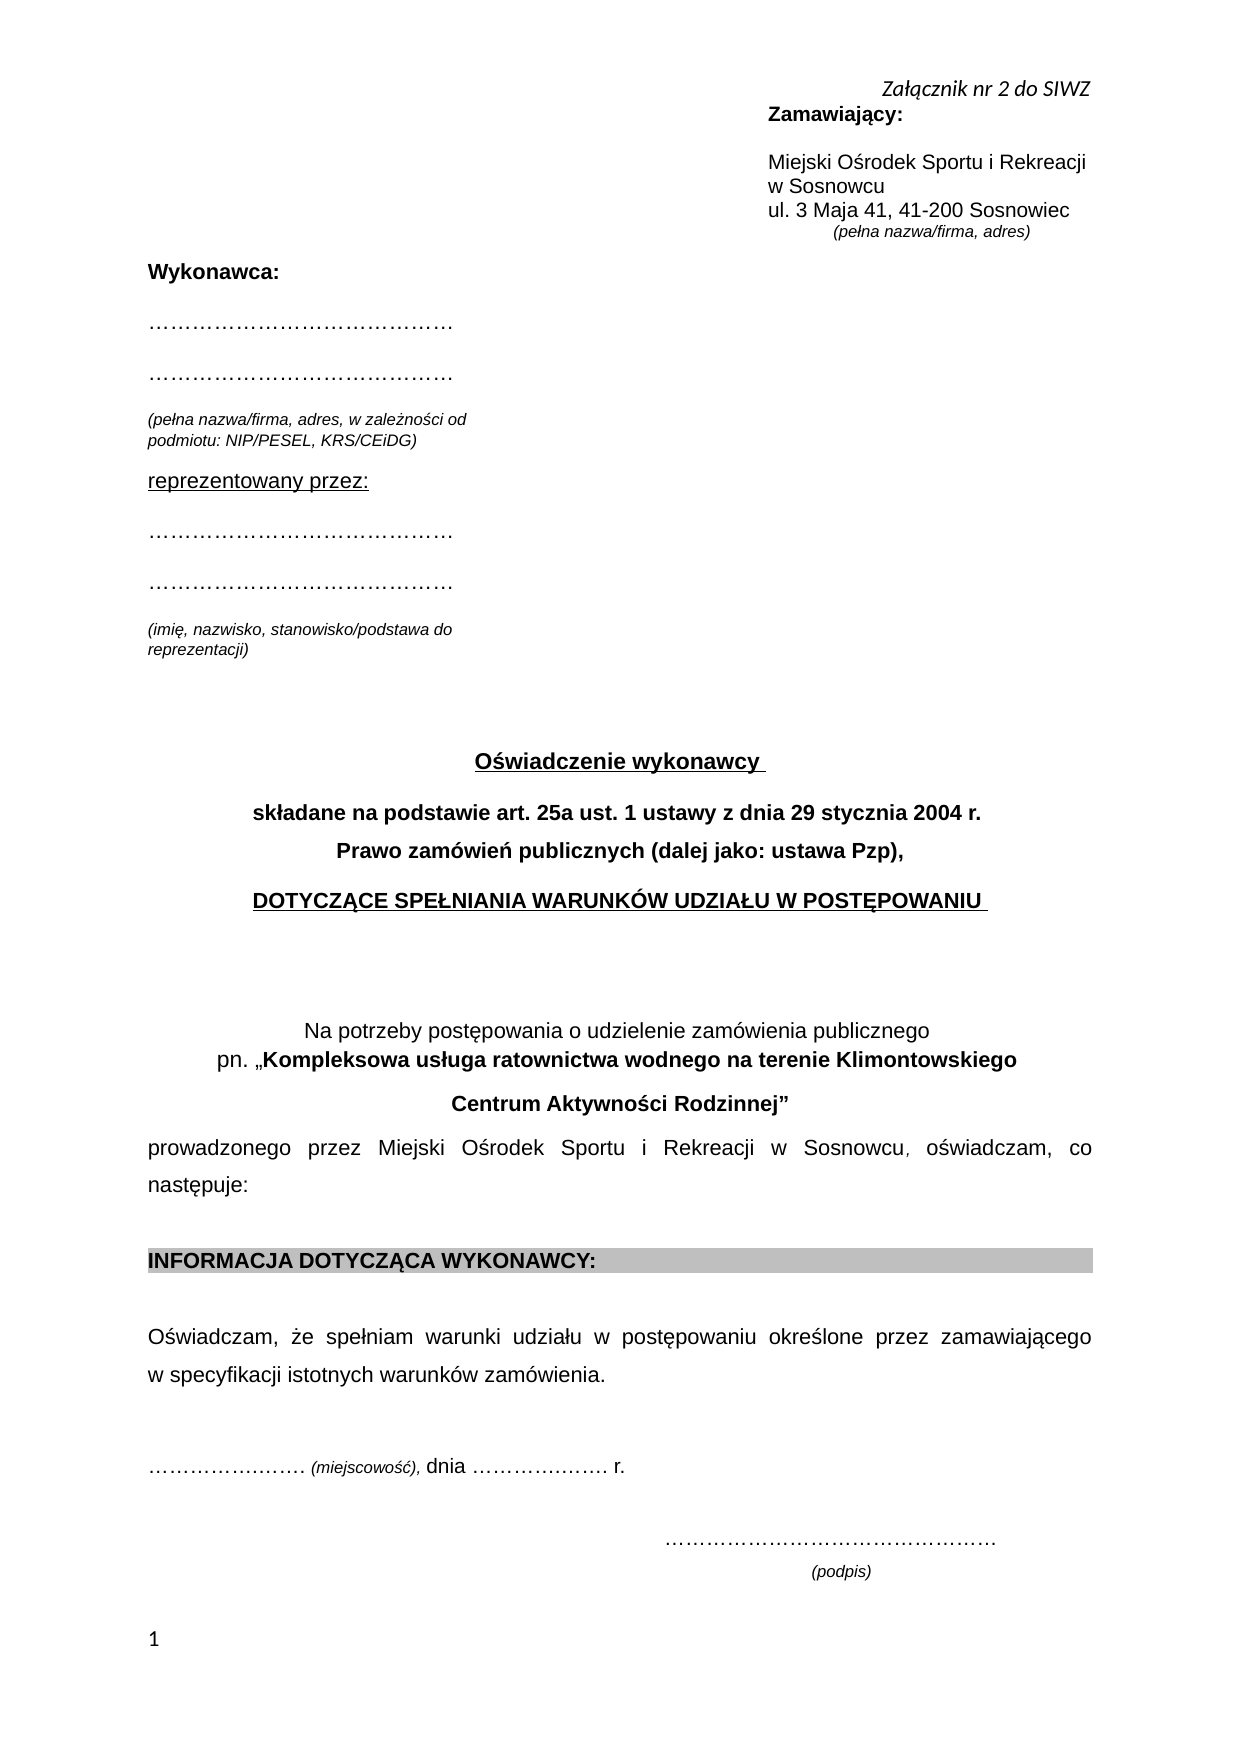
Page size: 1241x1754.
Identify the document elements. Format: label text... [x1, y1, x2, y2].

text …………….……. (miejscowość), dnia ………….……. r. [148, 1454, 1093, 1478]
text ………………………………………………………………………… [148, 518, 472, 594]
text Centrum Aktywności Rodzinnej” [148, 1091, 1093, 1116]
text reprezentowany przez: [148, 468, 1093, 493]
text ul. 3 Maja 41, 41-200 Sosnowiec [768, 198, 1093, 222]
text ………………………………………………………………………… [148, 309, 472, 385]
text (podpis) [738, 1562, 1093, 1581]
text Miejski Ośrodek Sportu i Rekreacji w Sosnowcu [768, 150, 1093, 198]
text Zamawiający: [694, 102, 1093, 126]
text Wykonawca: [148, 259, 1093, 284]
text składane na podstawie art. 25a ust. 1 ustawy z dnia 29 stycznia 2004 r. [148, 800, 1093, 825]
text DOTYCZĄCE SPEŁNIANIA WARUNKÓW UDZIAŁU W POSTĘPOWANIU [148, 888, 1093, 951]
text Oświadczenie wykonawcy [148, 748, 1093, 774]
text Prawo zamówień publicznych (dalej jako: ustawa Pzp), [148, 838, 1093, 863]
text (pełna nazwa/firma, adres) [768, 222, 1093, 241]
text (pełna nazwa/firma, adres, w zależności od podmiotu: NIP/PESEL, KRS/CEiDG) [148, 410, 472, 450]
text prowadzonego przez Miejski Ośrodek Sportu i Rekreacji w Sosnowcu, oświadczam, co następuje: [148, 1134, 1093, 1198]
text Na potrzeby postępowania o udzielenie zamówienia publicznego pn. „Kompleksowa usługa ratownictwa wodnego na terenie Klimontowskiego [148, 1018, 1093, 1072]
text INFORMACJA DOTYCZĄCA WYKONAWCY: [148, 1248, 1093, 1273]
text (imię, nazwisko, stanowisko/podstawa do reprezentacji) [148, 619, 472, 659]
text ………………………………………… [148, 1526, 1093, 1549]
text Oświadczam, że spełniam warunki udziału w postępowaniu określone przez zamawiającego w specyfikacji istotnych warunków zamówienia. [148, 1324, 1093, 1387]
